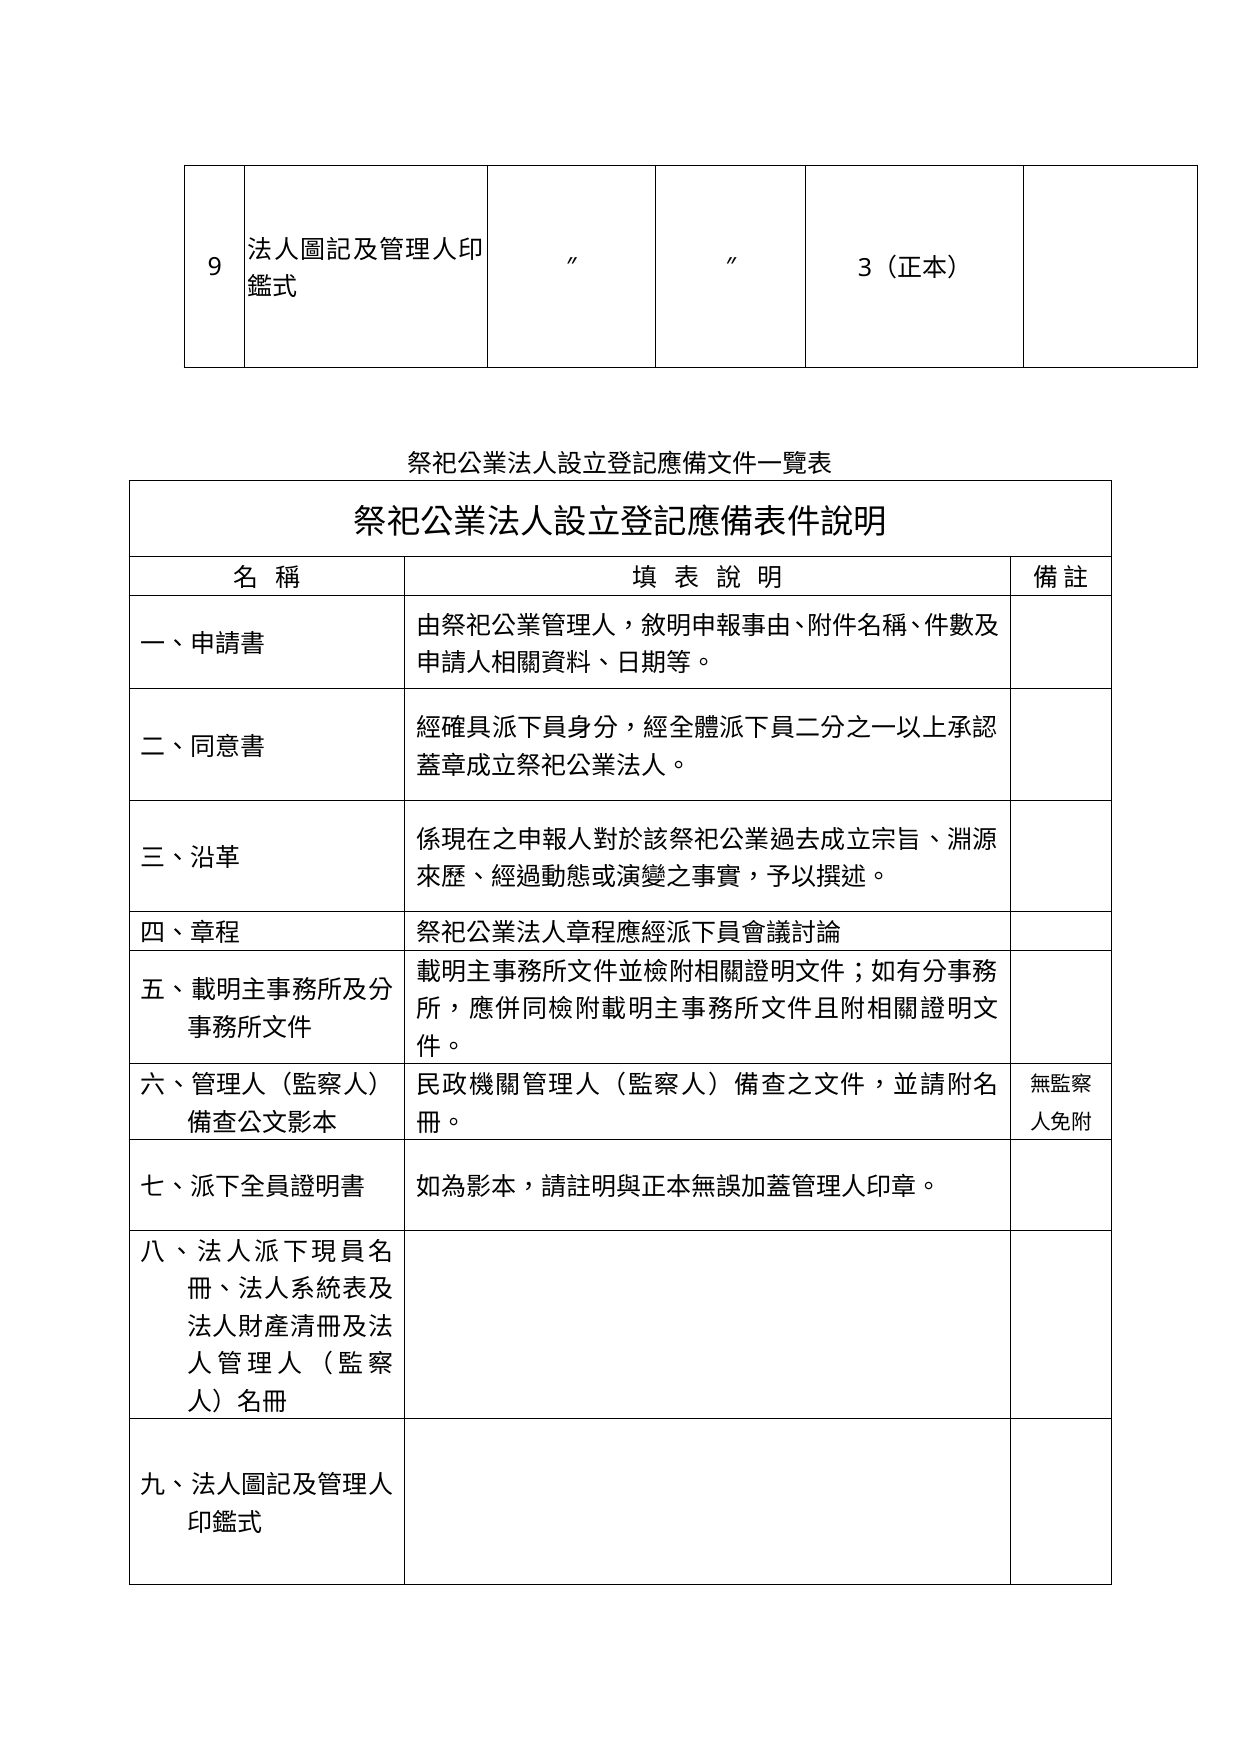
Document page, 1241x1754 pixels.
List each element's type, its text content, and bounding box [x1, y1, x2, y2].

table_cell [1011, 1140, 1111, 1229]
table_cell ″ [488, 166, 655, 367]
table_cell 法人圖記及管理人印鑑式 [245, 166, 487, 367]
table_cell 備 註 [1011, 557, 1111, 595]
table_cell 八、法人派下現員名冊、法人系統表及法人財產清冊及法人管理人（監察人）名冊 [130, 1231, 404, 1418]
table_cell [1011, 951, 1111, 1063]
table_cell 六、管理人（監察人）備查公文影本 [130, 1064, 404, 1139]
table_cell 四、章程 [130, 912, 404, 949]
table_cell 五、載明主事務所及分事務所文件 [130, 951, 404, 1063]
table_cell 係現在之申報人對於該祭祀公業過去成立宗旨、淵源來歷、經過動態或演變之事實，予以撰述。 [405, 801, 1010, 911]
table_header 祭祀公業法人設立登記應備表件說明 [130, 481, 1111, 556]
table_cell 載明主事務所文件並檢附相關證明文件；如有分事務所，應併同檢附載明主事務所文件且附相關證明文件。 [405, 951, 1010, 1063]
table_cell [1011, 689, 1111, 800]
table_cell 填 表 說 明 [405, 557, 1010, 595]
table_cell 七、派下全員證明書 [130, 1140, 404, 1229]
table_cell ″ [656, 166, 805, 367]
table_cell 三、沿革 [130, 801, 404, 911]
table_cell [405, 1231, 1010, 1418]
table_cell 3（正本） [806, 166, 1023, 367]
text 祭祀公業法人設立登記應備文件一覽表 [187, 443, 1053, 480]
table_cell 無監察人免附 [1011, 1064, 1111, 1139]
table_cell [1011, 801, 1111, 911]
table_cell [1011, 596, 1111, 688]
table_cell [1011, 1419, 1111, 1584]
table_cell 九、法人圖記及管理人印鑑式 [130, 1419, 404, 1584]
table_cell 民政機關管理人（監察人）備查之文件，並請附名冊。 [405, 1064, 1010, 1139]
table_cell 9 [185, 166, 244, 367]
table_cell [1024, 166, 1197, 367]
table_cell 經確具派下員身分，經全體派下員二分之一以上承認蓋章成立祭祀公業法人。 [405, 689, 1010, 800]
table_cell [405, 1419, 1010, 1584]
table_cell 祭祀公業法人章程應經派下員會議討論 [405, 912, 1010, 949]
table_cell 二、同意書 [130, 689, 404, 800]
table_cell 由祭祀公業管理人，敘明申報事由、附件名稱、件數及申請人相關資料、日期等。 [405, 596, 1010, 688]
table_cell 一、申請書 [130, 596, 404, 688]
table_cell 如為影本，請註明與正本無誤加蓋管理人印章。 [405, 1140, 1010, 1229]
table_cell [1011, 912, 1111, 949]
table_cell 名 稱 [130, 557, 404, 595]
table_cell [1011, 1231, 1111, 1418]
